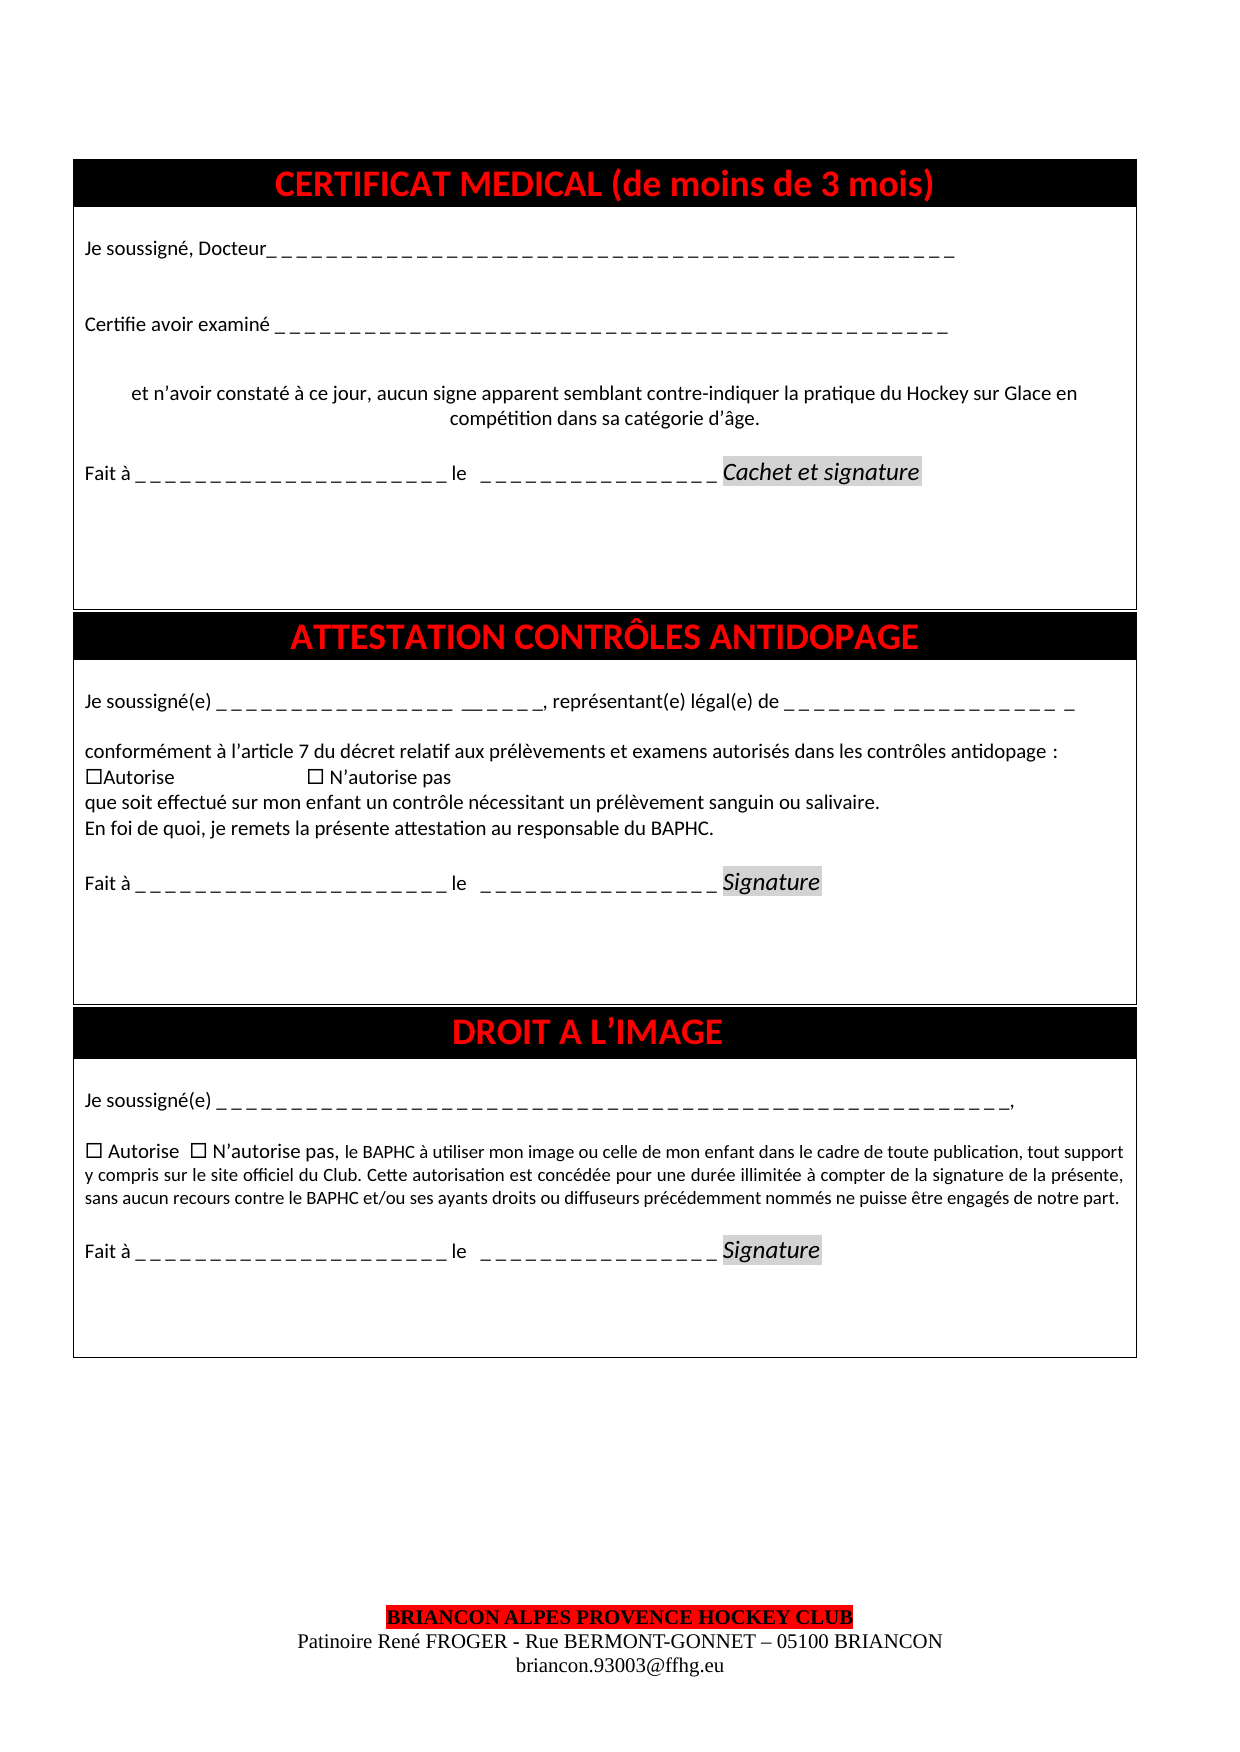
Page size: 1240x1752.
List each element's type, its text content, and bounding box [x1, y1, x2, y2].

table_header DROIT A L’IMAGE [74, 1008, 1136, 1058]
table_header CERTIFICAT MEDICAL (de moins de 3 mois) [74, 160, 1136, 206]
table_cell Je soussigné(e) _ _ _ _ _ _ _ _ _ _ _ _ _ _ _ _ __ _ _ _ _, représentant(e) légal(e) de _ _ _ _ _ _ _ _ _ _ _ _ _ _ _ _ _ _ _ conformément à l’article 7 du décret relatif aux prélèvements et examens autorisés dans les contrôles antidopage : Autorise  N’autorise pas que soit effectué sur mon enfant un contrôle nécessitant un prélèvement sanguin ou salivaire. En foi de quoi, je remets la présente attestation au responsable du BAPHC. Fait à _ _ _ _ _ _ _ _ _ _ _ _ _ _ _ _ _ _ _ _ _ le _ _ _ _ _ _ _ _ _ _ _ _ _ _ _ _ Signature [74, 660, 1136, 1004]
table_cell Je soussigné(e) _ _ _ _ _ _ _ _ _ _ _ _ _ _ _ _ _ _ _ _ _ _ _ _ _ _ _ _ _ _ _ _ _ _ _ _ _ _ _ _ _ _ _ _ _ _ _ _ _ _ _ _ _,  Autorise  N’autorise pas, le BAPHC à utiliser mon image ou celle de mon enfant dans le cadre de toute publication, tout support y compris sur le site officiel du Club. Cette autorisation est concédée pour une durée illimitée à compter de la signature de la présente, sans aucun recours contre le BAPHC et/ou ses ayants droits ou diffuseurs précédemment nommés ne puisse être engagés de notre part. Fait à _ _ _ _ _ _ _ _ _ _ _ _ _ _ _ _ _ _ _ _ _ le _ _ _ _ _ _ _ _ _ _ _ _ _ _ _ _ Signature [74, 1059, 1136, 1357]
table_cell Je soussigné, Docteur_ _ _ _ _ _ _ _ _ _ _ _ _ _ _ _ _ _ _ _ _ _ _ _ _ _ _ _ _ _ _ _ _ _ _ _ _ _ _ _ _ _ _ _ _ _ Certifie avoir examiné _ _ _ _ _ _ _ _ _ _ _ _ _ _ _ _ _ _ _ _ _ _ _ _ _ _ _ _ _ _ _ _ _ _ _ _ _ _ _ _ _ _ _ _ _ et n’avoir constaté à ce jour, aucun signe apparent semblant contre-indiquer la pratique du Hockey sur Glace en compétition dans sa catégorie d’âge. Fait à _ _ _ _ _ _ _ _ _ _ _ _ _ _ _ _ _ _ _ _ _ le _ _ _ _ _ _ _ _ _ _ _ _ _ _ _ _ Cachet et signature [74, 207, 1136, 608]
table_header ATTESTATION CONTRÔLES ANTIDOPAGE [74, 613, 1136, 659]
